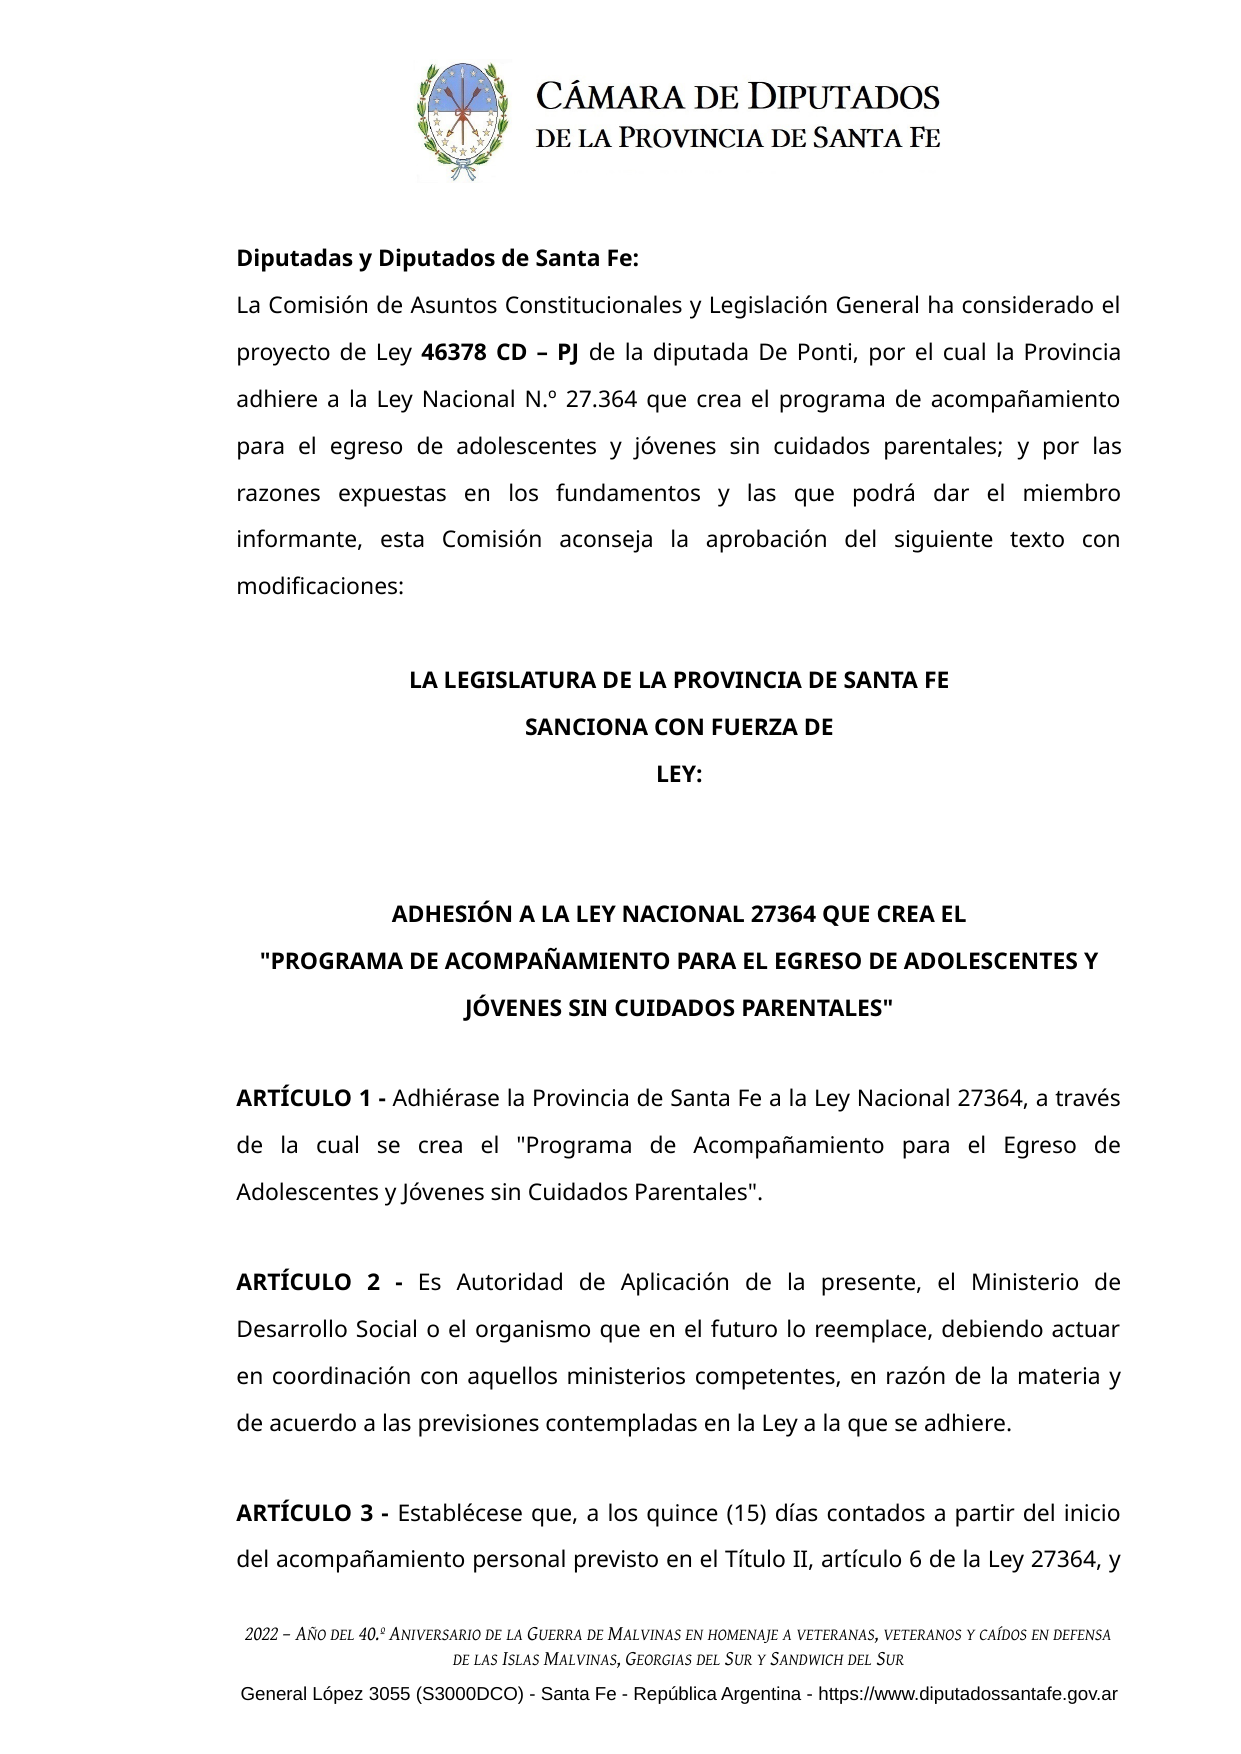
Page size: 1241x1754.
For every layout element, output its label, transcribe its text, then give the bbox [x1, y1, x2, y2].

text ARTÍCULO 2 - Es Autoridad de Aplicación de la presente, el Ministerio de Desarrollo Social o el organismo que en el futuro lo reemplace, debiendo actuar en coordinación con aquellos ministerios competentes, en razón de la materia y de acuerdo a las previsiones contempladas en la Ley a la que se adhiere. [236, 1266, 1122, 1438]
text LEY: [236, 758, 1122, 789]
text LA LEGISLATURA DE LA PROVINCIA DE SANTA FE [236, 664, 1122, 695]
text SANCIONA CON FUERZA DE [236, 711, 1122, 742]
text La Comisión de Asuntos Constitucionales y Legislación General ha considerado el proyecto de Ley 46378 CD – PJ de la diputada De Ponti, por el cual la Provincia adhiere a la Ley Nacional N.º 27.364 que crea el programa de acompañamiento para el egreso de adolescentes y jóvenes sin cuidados parentales; y por las razones expuestas en los fundamentos y las que podrá dar el miembro informante, esta Comisión aconseja la aprobación del siguiente texto con modificaciones: [236, 289, 1122, 602]
text ARTÍCULO 1 - Adhiérase la Provincia de Santa Fe a la Ley Nacional 27364, a través de la cual se crea el "Programa de Acompañamiento para el Egreso de Adolescentes y Jóvenes sin Cuidados Parentales". [236, 1082, 1122, 1207]
text JÓVENES SIN CUIDADOS PARENTALES" [236, 992, 1122, 1023]
picture [413, 59, 945, 183]
text ADHESIÓN A LA LEY NACIONAL 27364 QUE CREA EL [236, 898, 1122, 930]
text ARTÍCULO 3 - Establécese que, a los quince (15) días contados a partir del inicio del acompañamiento personal previsto en el Título II, artículo 6 de la Ley 27364, y [236, 1497, 1122, 1575]
text Diputadas y Diputados de Santa Fe: [236, 242, 1122, 273]
text "PROGRAMA DE ACOMPAÑAMIENTO PARA EL EGRESO DE ADOLESCENTES Y [236, 945, 1122, 977]
